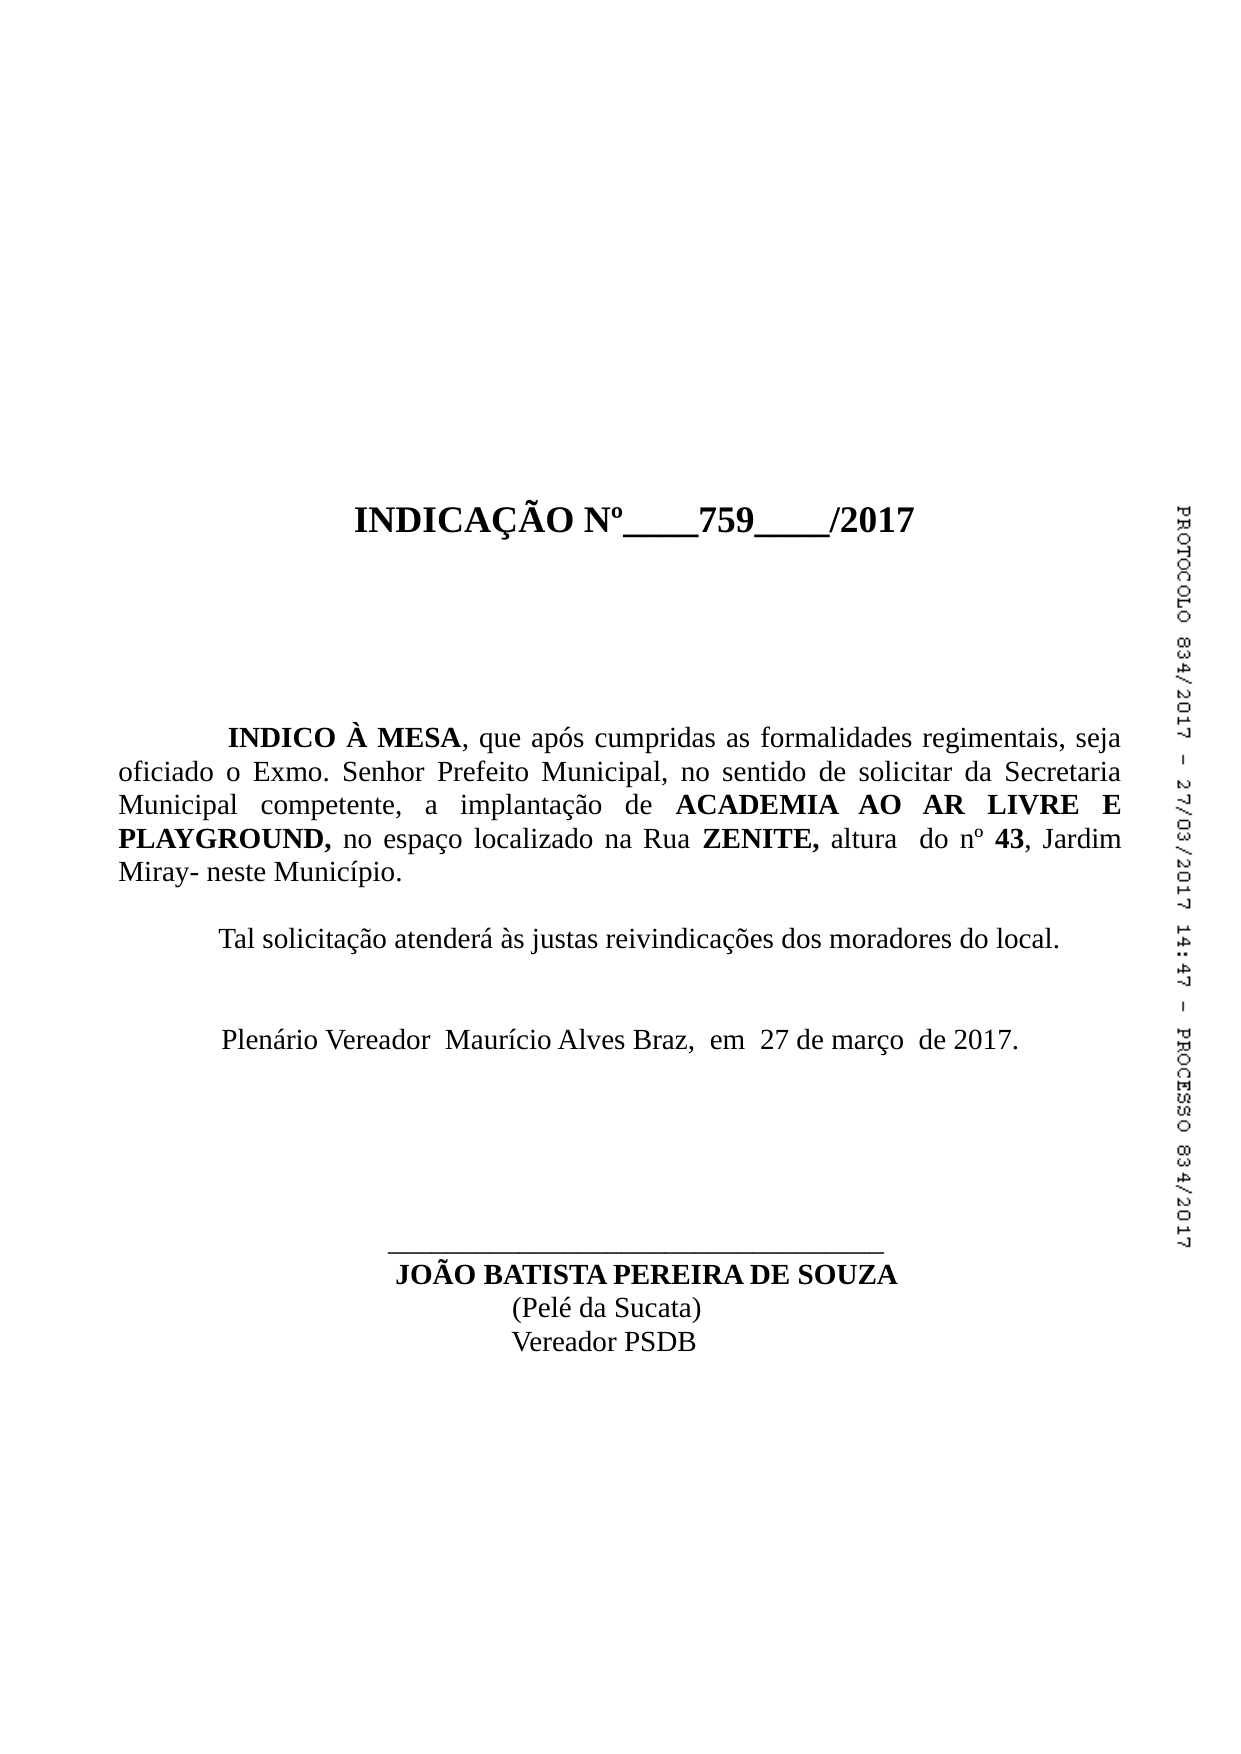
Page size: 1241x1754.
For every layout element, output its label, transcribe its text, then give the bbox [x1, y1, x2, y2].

text __________________________________ [118, 1223, 1122, 1257]
text Vereador PSDB [118, 1324, 1122, 1357]
picture [1149, 502, 1213, 1252]
text INDICO À MESA, que após cumpridas as formalidades regimentais, seja oficiado o Exmo. Senhor Prefeito Municipal, no sentido de solicitar da Secretaria Municipal competente, a implantação de ACADEMIA AO AR LIVRE E PLAYGROUND, no espaço localizado na Rua ZENITE, altura do nº 43, Jardim Miray- neste Município. [118, 720, 1122, 888]
text INDICAÇÃO Nº____759____/2017 [118, 497, 1122, 541]
text Plenário Vereador Maurício Alves Braz, em 27 de março de 2017. [118, 1022, 1122, 1056]
text Tal solicitação atenderá às justas reivindicações dos moradores do local. [118, 921, 1122, 955]
text JOÃO BATISTA PEREIRA DE SOUZA [118, 1257, 1122, 1290]
text (Pelé da Sucata) [118, 1290, 1122, 1324]
